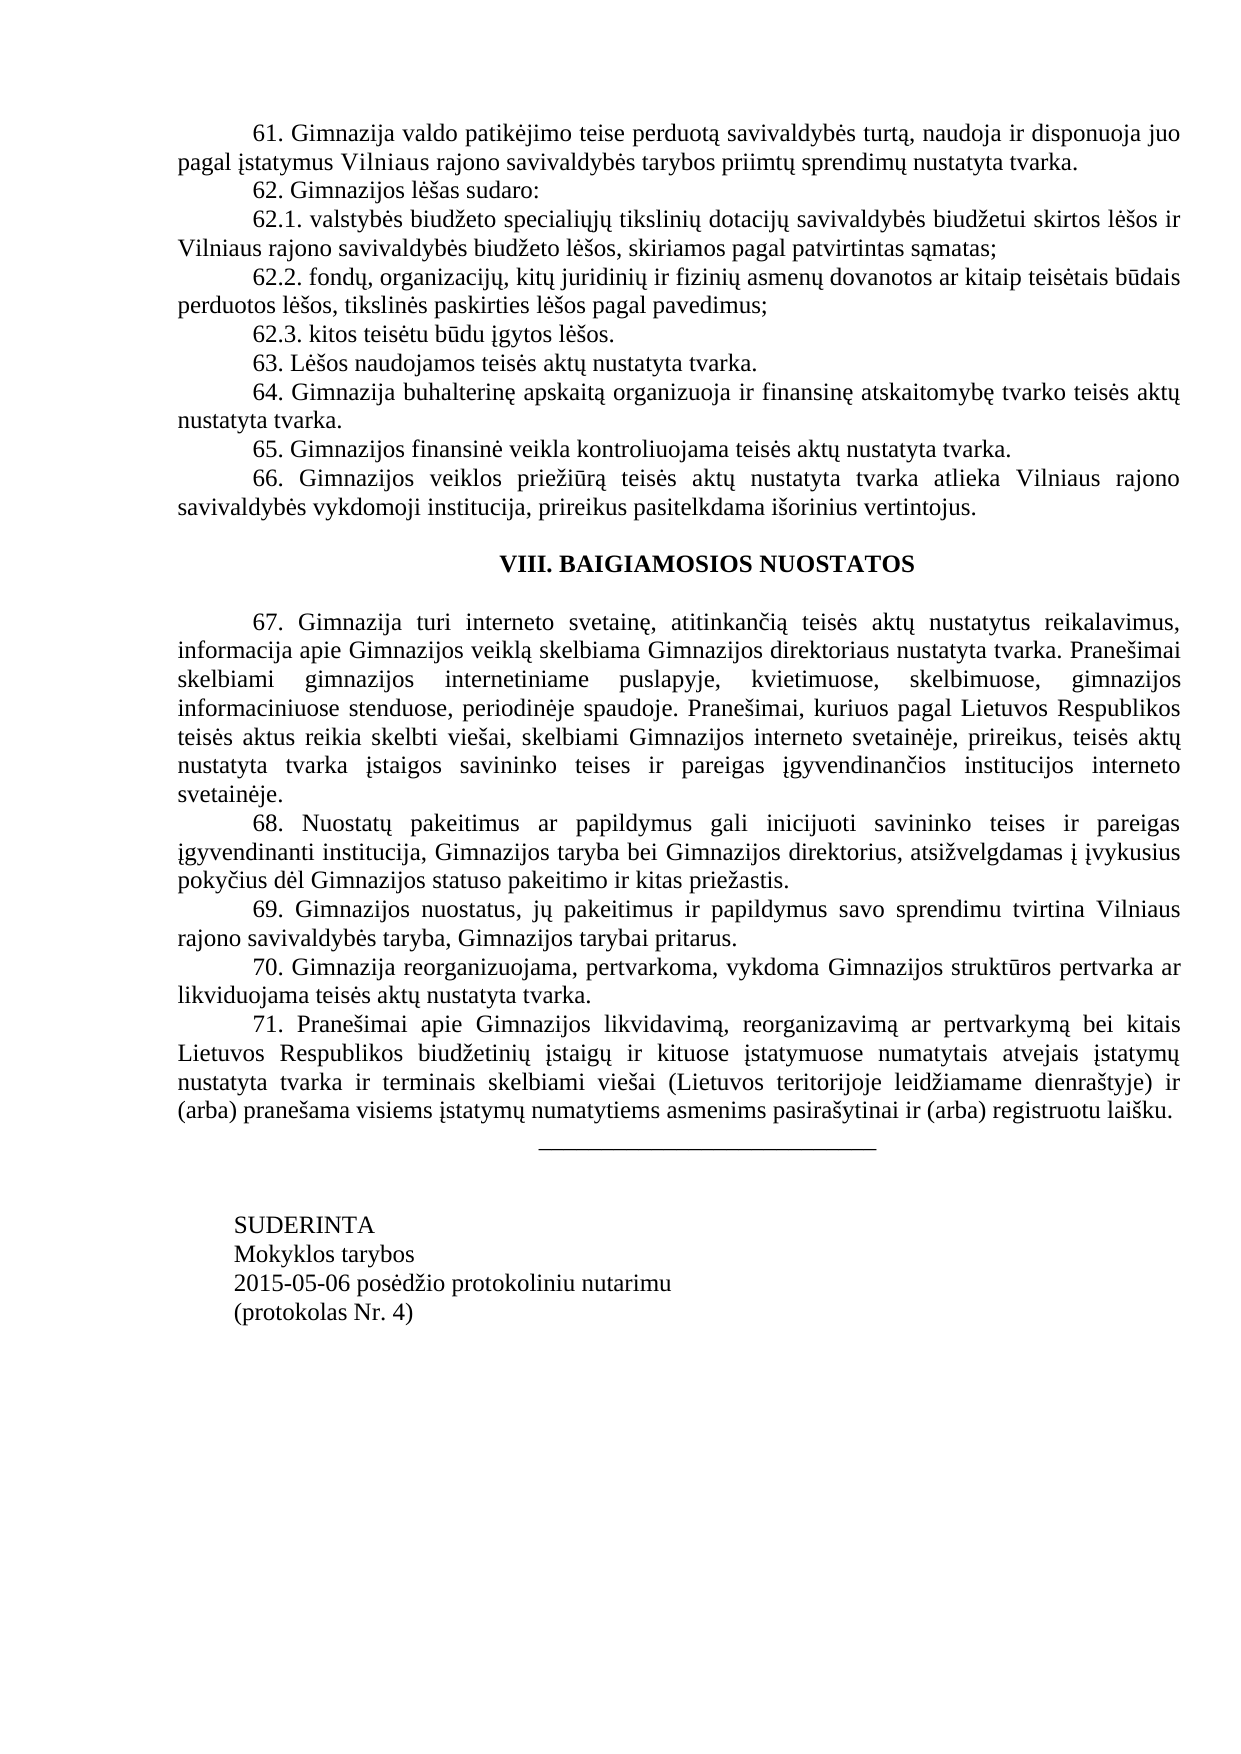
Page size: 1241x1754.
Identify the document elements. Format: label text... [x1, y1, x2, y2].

text 64. Gimnazija buhalterinę apskaitą organizuoja ir finansinę atskaitomybę tvarko teisės aktų nustatyta tvarka. [177, 377, 1181, 434]
text 61. Gimnazija valdo patikėjimo teise perduotą savivaldybės turtą, naudoja ir disponuoja juo pagal įstatymus Vilniaus rajono savivaldybės tarybos priimtų sprendimų nustatyta tvarka. [177, 118, 1181, 176]
text ___________________________ [177, 1124, 1181, 1153]
text 68. Nuostatų pakeitimus ar papildymus gali inicijuoti savininko teises ir pareigas įgyvendinanti institucija, Gimnazijos taryba bei Gimnazijos direktorius, atsižvelgdamas į įvykusius pokyčius dėl Gimnazijos statuso pakeitimo ir kitas priežastis. [177, 808, 1181, 894]
text (protokolas Nr. 4) [177, 1297, 1181, 1326]
text SUDERINTA [177, 1211, 1181, 1239]
text 67. Gimnazija turi interneto svetainę, atitinkančią teisės aktų nustatytus reikalavimus, informacija apie Gimnazijos veiklą skelbiama Gimnazijos direktoriaus nustatyta tvarka. Pranešimai skelbiami gimnazijos internetiniame puslapyje, kvietimuose, skelbimuose, gimnazijos informaciniuose stenduose, periodinėje spaudoje. Pranešimai, kuriuos pagal Lietuvos Respublikos teisės aktus reikia skelbti viešai, skelbiami Gimnazijos interneto svetainėje, prireikus, teisės aktų nustatyta tvarka įstaigos savininko teises ir pareigas įgyvendinančios institucijos interneto svetainėje. [177, 607, 1181, 808]
text 69. Gimnazijos nuostatus, jų pakeitimus ir papildymus savo sprendimu tvirtina Vilniaus rajono savivaldybės taryba, Gimnazijos tarybai pritarus. [177, 894, 1181, 952]
text 62.3. kitos teisėtu būdu įgytos lėšos. [177, 319, 1181, 348]
text 62.2. fondų, organizacijų, kitų juridinių ir fizinių asmenų dovanotos ar kitaip teisėtais būdais perduotos lėšos, tikslinės paskirties lėšos pagal pavedimus; [177, 262, 1181, 319]
text Mokyklos tarybos [177, 1239, 1181, 1268]
text 71. Pranešimai apie Gimnazijos likvidavimą, reorganizavimą ar pertvarkymą bei kitais Lietuvos Respublikos biudžetinių įstaigų ir kituose įstatymuose numatytais atvejais įstatymų nustatyta tvarka ir terminais skelbiami viešai (Lietuvos teritorijoje leidžiamame dienraštyje) ir (arba) pranešama visiems įstatymų numatytiems asmenims pasirašytinai ir (arba) registruotu laišku. [177, 1009, 1181, 1124]
text 63. Lėšos naudojamos teisės aktų nustatyta tvarka. [177, 348, 1181, 377]
text 70. Gimnazija reorganizuojama, pertvarkoma, vykdoma Gimnazijos struktūros pertvarka ar likviduojama teisės aktų nustatyta tvarka. [177, 952, 1181, 1009]
text 62.1. valstybės biudžeto specialiųjų tikslinių dotacijų savivaldybės biudžetui skirtos lėšos ir Vilniaus rajono savivaldybės biudžeto lėšos, skiriamos pagal patvirtintas sąmatas; [177, 204, 1181, 262]
text 2015-05-06 posėdžio protokoliniu nutarimu [177, 1268, 1181, 1297]
text 62. Gimnazijos lėšas sudaro: [177, 176, 1181, 204]
text 66. Gimnazijos veiklos priežiūrą teisės aktų nustatyta tvarka atlieka Vilniaus rajono savivaldybės vykdomoji institucija, prireikus pasitelkdama išorinius vertintojus. [177, 463, 1181, 521]
text 65. Gimnazijos finansinė veikla kontroliuojama teisės aktų nustatyta tvarka. [177, 434, 1181, 463]
text VIII. BAIGIAMOSIOS NUOSTATOS [177, 549, 1181, 578]
